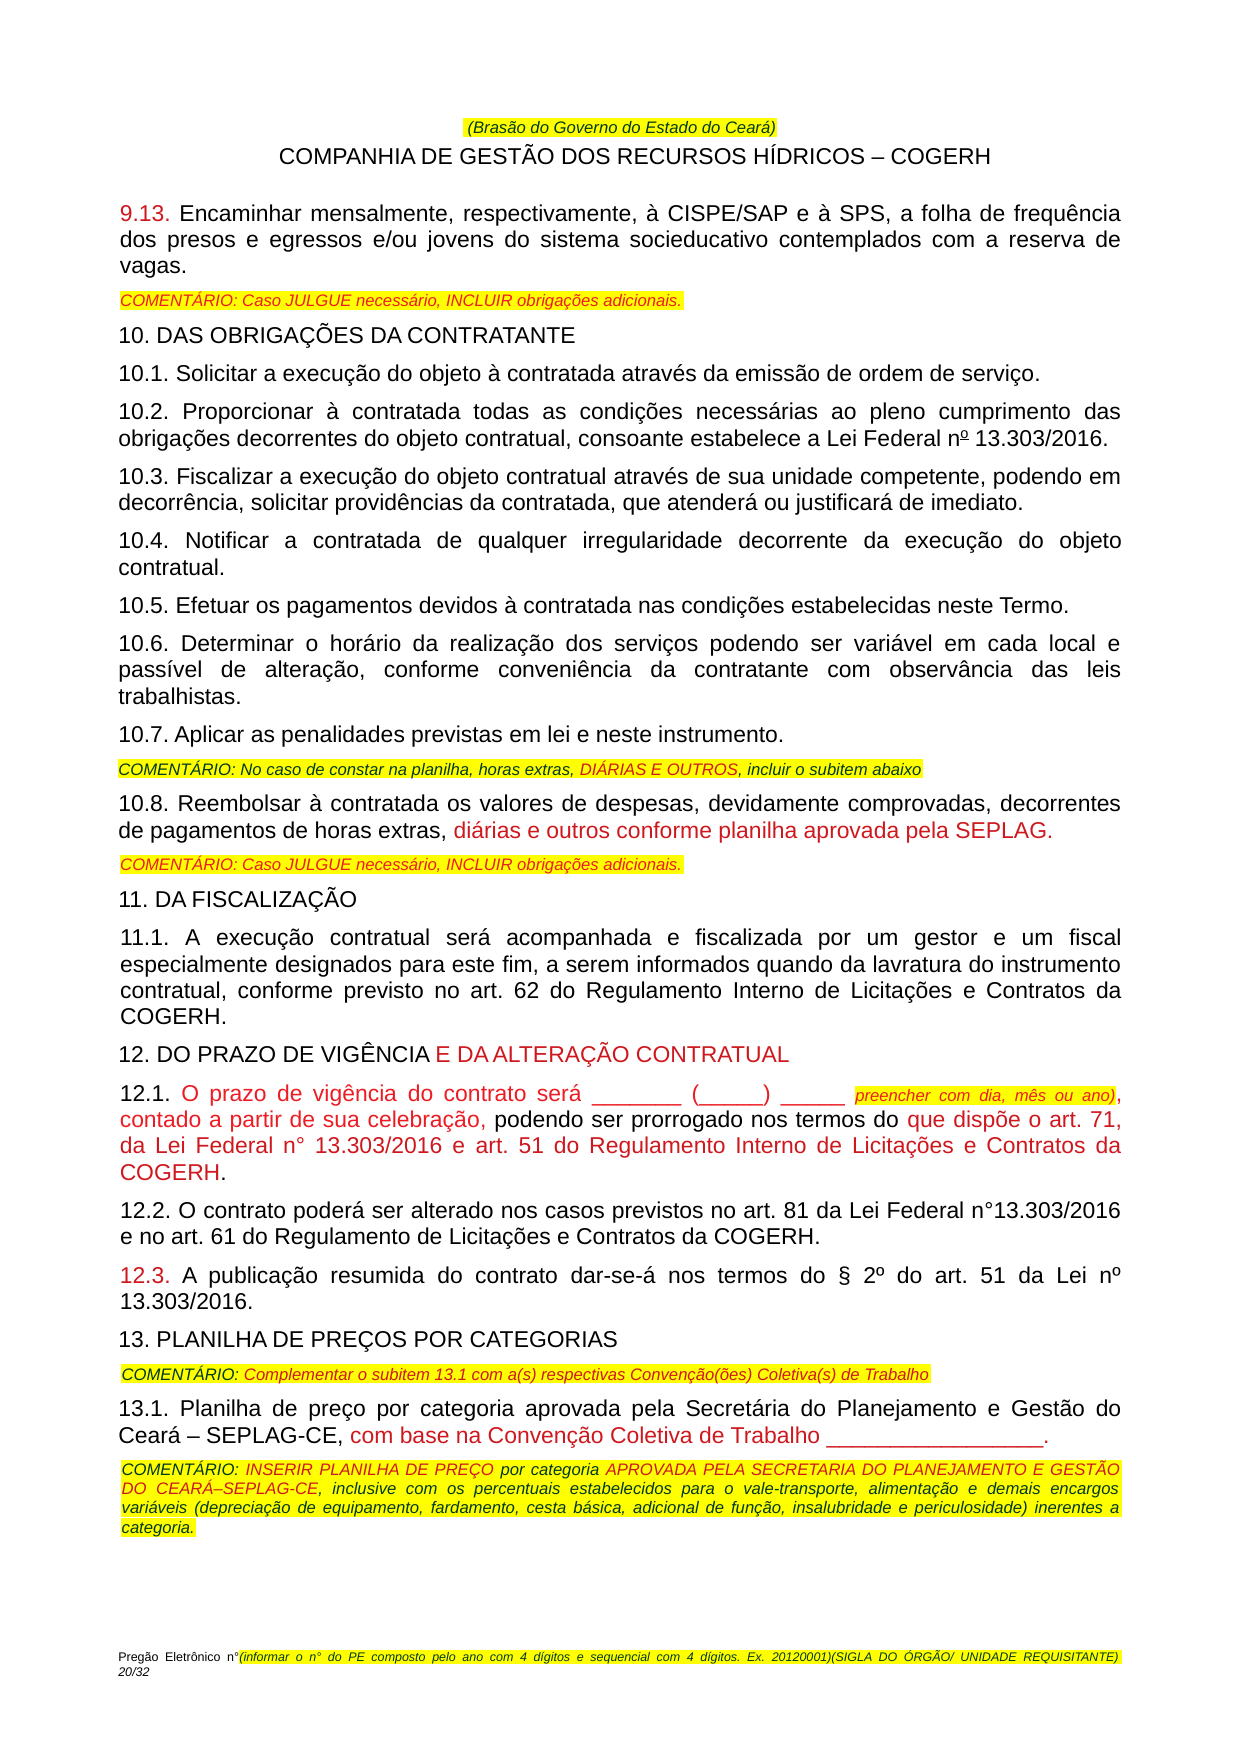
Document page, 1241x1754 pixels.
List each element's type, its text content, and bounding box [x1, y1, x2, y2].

text 10.1. Solicitar a execução do objeto à contratada através da emissão de ordem de serviço. [118, 360, 1122, 386]
text 13.1. Planilha de preço por categoria aprovada pela Secretária do Planejamento e Gestão do Ceará – SEPLAG-CE, com base na Convenção Coletiva de Trabalho _________________. [118, 1395, 1122, 1448]
text 12.1. O prazo de vigência do contrato será _______ (_____) _____ preencher com dia, mês ou ano), contado a partir de sua celebração, podendo ser prorrogado nos termos do que dispõe o art. 71, da Lei Federal n° 13.303/2016 e art. 51 do Regulamento Interno de Licitações e Contratos da COGERH. [119, 1080, 1122, 1185]
text 10.8. Reembolsar à contratada os valores de despesas, devidamente comprovadas, decorrentes de pagamentos de horas extras, diárias e outros conforme planilha aprovada pela SEPLAG. [118, 790, 1122, 843]
text 13. PLANILHA DE PREÇOS POR CATEGORIAS [118, 1326, 1122, 1352]
text 10.7. Aplicar as penalidades previstas em lei e neste instrumento. [118, 721, 1122, 747]
text 12. DO PRAZO DE VIGÊNCIA E DA ALTERAÇÃO CONTRATUAL [118, 1041, 1122, 1068]
text 10.2. Proporcionar à contratada todas as condições necessárias ao pleno cumprimento das obrigações decorrentes do objeto contratual, consoante estabelece a Lei Federal no 13.303/2016. [118, 398, 1122, 451]
text COMENTÁRIO: Caso JULGUE necessário, INCLUIR obrigações adicionais. [120, 855, 1122, 874]
text 10.4. Notificar a contratada de qualquer irregularidade decorrente da execução do objeto contratual. [118, 527, 1122, 580]
text 11. DA FISCALIZAÇÃO [118, 886, 1122, 912]
text 10.6. Determinar o horário da realização dos serviços podendo ser variável em cada local e passível de alteração, conforme conveniência da contratante com observância das leis trabalhistas. [118, 630, 1122, 709]
text 10.5. Efetuar os pagamentos devidos à contratada nas condições estabelecidas neste Termo. [118, 592, 1122, 618]
text COMENTÁRIO: No caso de constar na planilha, horas extras, DIÁRIAS E OUTROS, incluir o subitem abaixo [118, 759, 1122, 778]
text 12.2. O contrato poderá ser alterado nos casos previstos no art. 81 da Lei Federal n°13.303/2016 e no art. 61 do Regulamento de Licitações e Contratos da COGERH. [120, 1197, 1122, 1250]
text COMENTÁRIO: Complementar o subitem 13.1 com a(s) respectivas Convenção(ões) Coletiva(s) de Trabalho [121, 1364, 1122, 1383]
text 10. DAS OBRIGAÇÕES DA CONTRATANTE [118, 322, 1122, 348]
text COMENTÁRIO: INSERIR PLANILHA DE PREÇO por categoria APROVADA PELA SECRETARIA DO PLANEJAMENTO E GESTÃO DO CEARÁ–SEPLAG-CE, inclusive com os percentuais estabelecidos para o vale-transporte, alimentação e demais encargos variáveis (depreciação de equipamento, fardamento, cesta básica, adicional de função, insalubridade e periculosidade) inerentes a categoria. [121, 1460, 1122, 1537]
text 9.13. Encaminhar mensalmente, respectivamente, à CISPE/SAP e à SPS, a folha de frequência dos presos e egressos e/ou jovens do sistema socieducativo contemplados com a reserva de vagas. [119, 200, 1122, 279]
text COMENTÁRIO: Caso JULGUE necessário, INCLUIR obrigações adicionais. [120, 291, 1122, 310]
text 11.1. A execução contratual será acompanhada e fiscalizada por um gestor e um fiscal especialmente designados para este fim, a serem informados quando da lavratura do instrumento contratual, conforme previsto no art. 62 do Regulamento Interno de Licitações e Contratos da COGERH. [120, 924, 1122, 1029]
text 10.3. Fiscalizar a execução do objeto contratual através de sua unidade competente, podendo em decorrência, solicitar providências da contratada, que atenderá ou justificará de imediato. [118, 463, 1122, 515]
text 12.3. A publicação resumida do contrato dar-se-á nos termos do § 2º do art. 51 da Lei nº 13.303/2016. [119, 1262, 1122, 1314]
